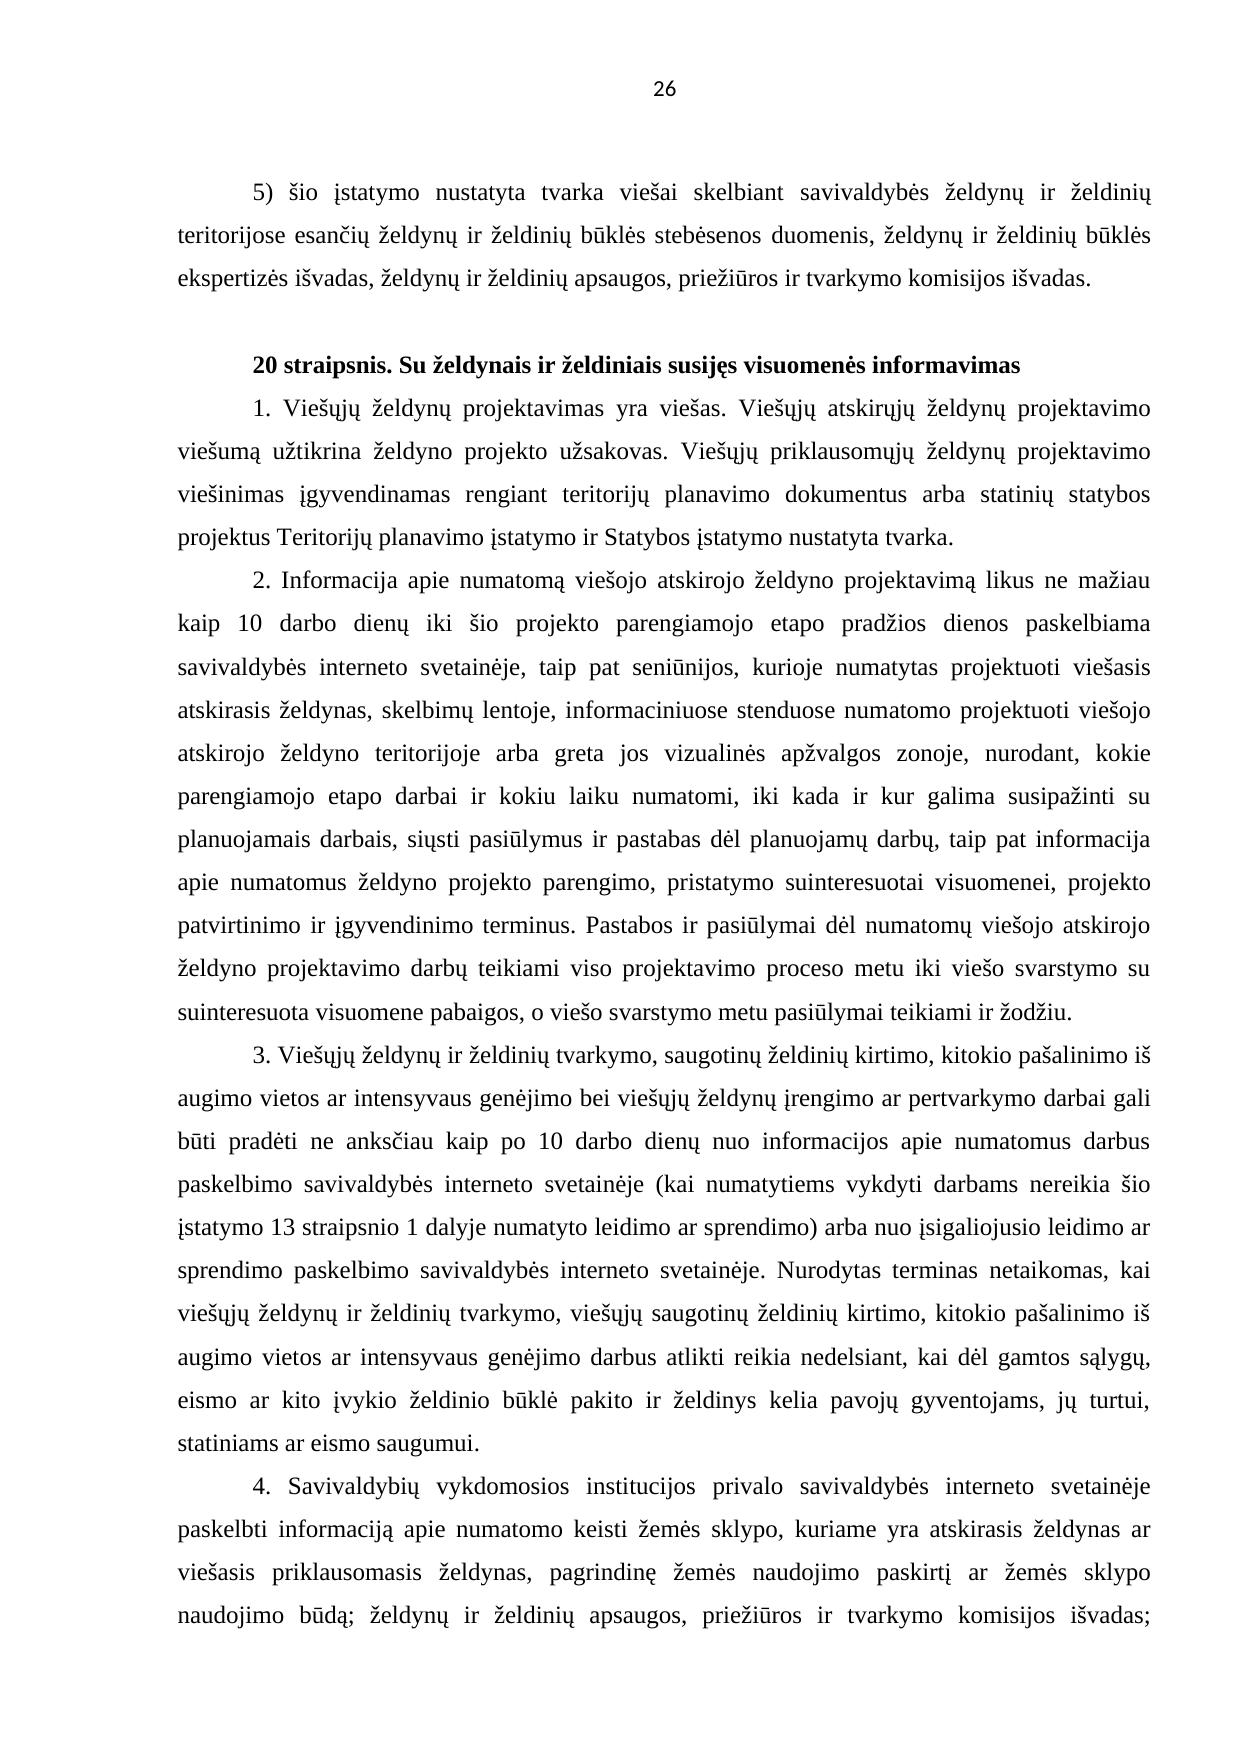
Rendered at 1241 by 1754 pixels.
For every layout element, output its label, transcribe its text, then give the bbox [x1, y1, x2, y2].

text 2. Informacija apie numatomą viešojo atskirojo želdyno projektavimą likus ne mažiau kaip 10 darbo dienų iki šio projekto parengiamojo etapo pradžios dienos paskelbiama savivaldybės interneto svetainėje, taip pat seniūnijos, kurioje numatytas projektuoti viešasis atskirasis želdynas, skelbimų lentoje, informaciniuose stenduose numatomo projektuoti viešojo atskirojo želdyno teritorijoje arba greta jos vizualinės apžvalgos zonoje, nurodant, kokie parengiamojo etapo darbai ir kokiu laiku numatomi, iki kada ir kur galima susipažinti su planuojamais darbais, siųsti pasiūlymus ir pastabas dėl planuojamų darbų, taip pat informacija apie numatomus želdyno projekto parengimo, pristatymo suinteresuotai visuomenei, projekto patvirtinimo ir įgyvendinimo terminus. Pastabos ir pasiūlymai dėl numatomų viešojo atskirojo želdyno projektavimo darbų teikiami viso projektavimo proceso metu iki viešo svarstymo su suinteresuota visuomene pabaigos, o viešo svarstymo metu pasiūlymai teikiami ir žodžiu. [177, 565, 1152, 1025]
text 5) šio įstatymo nustatyta tvarka viešai skelbiant savivaldybės želdynų ir želdinių teritorijose esančių želdynų ir želdinių būklės stebėsenos duomenis, želdynų ir želdinių būklės ekspertizės išvadas, želdynų ir želdinių apsaugos, priežiūros ir tvarkymo komisijos išvadas. [177, 177, 1152, 292]
text 4. Savivaldybių vykdomosios institucijos privalo savivaldybės interneto svetainėje paskelbti informaciją apie numatomo keisti žemės sklypo, kuriame yra atskirasis želdynas ar viešasis priklausomasis želdynas, pagrindinę žemės naudojimo paskirtį ar žemės sklypo naudojimo būdą; želdynų ir želdinių apsaugos, priežiūros ir tvarkymo komisijos išvadas; [177, 1471, 1152, 1629]
text 20 straipsnis. Su želdynais ir želdiniais susijęs visuomenės informavimas [177, 350, 1152, 378]
text 1. Viešųjų želdynų projektavimas yra viešas. Viešųjų atskirųjų želdynų projektavimo viešumą užtikrina želdyno projekto užsakovas. Viešųjų priklausomųjų želdynų projektavimo viešinimas įgyvendinamas rengiant teritorijų planavimo dokumentus arba statinių statybos projektus Teritorijų planavimo įstatymo ir Statybos įstatymo nustatyta tvarka. [177, 393, 1152, 551]
text 3. Viešųjų želdynų ir želdinių tvarkymo, saugotinų želdinių kirtimo, kitokio pašalinimo iš augimo vietos ar intensyvaus genėjimo bei viešųjų želdynų įrengimo ar pertvarkymo darbai gali būti pradėti ne anksčiau kaip po 10 darbo dienų nuo informacijos apie numatomus darbus paskelbimo savivaldybės interneto svetainėje (kai numatytiems vykdyti darbams nereikia šio įstatymo 13 straipsnio 1 dalyje numatyto leidimo ar sprendimo) arba nuo įsigaliojusio leidimo ar sprendimo paskelbimo savivaldybės interneto svetainėje. Nurodytas terminas netaikomas, kai viešųjų želdynų ir želdinių tvarkymo, viešųjų saugotinų želdinių kirtimo, kitokio pašalinimo iš augimo vietos ar intensyvaus genėjimo darbus atlikti reikia nedelsiant, kai dėl gamtos sąlygų, eismo ar kito įvykio želdinio būklė pakito ir želdinys kelia pavojų gyventojams, jų turtui, statiniams ar eismo saugumui. [177, 1040, 1152, 1457]
